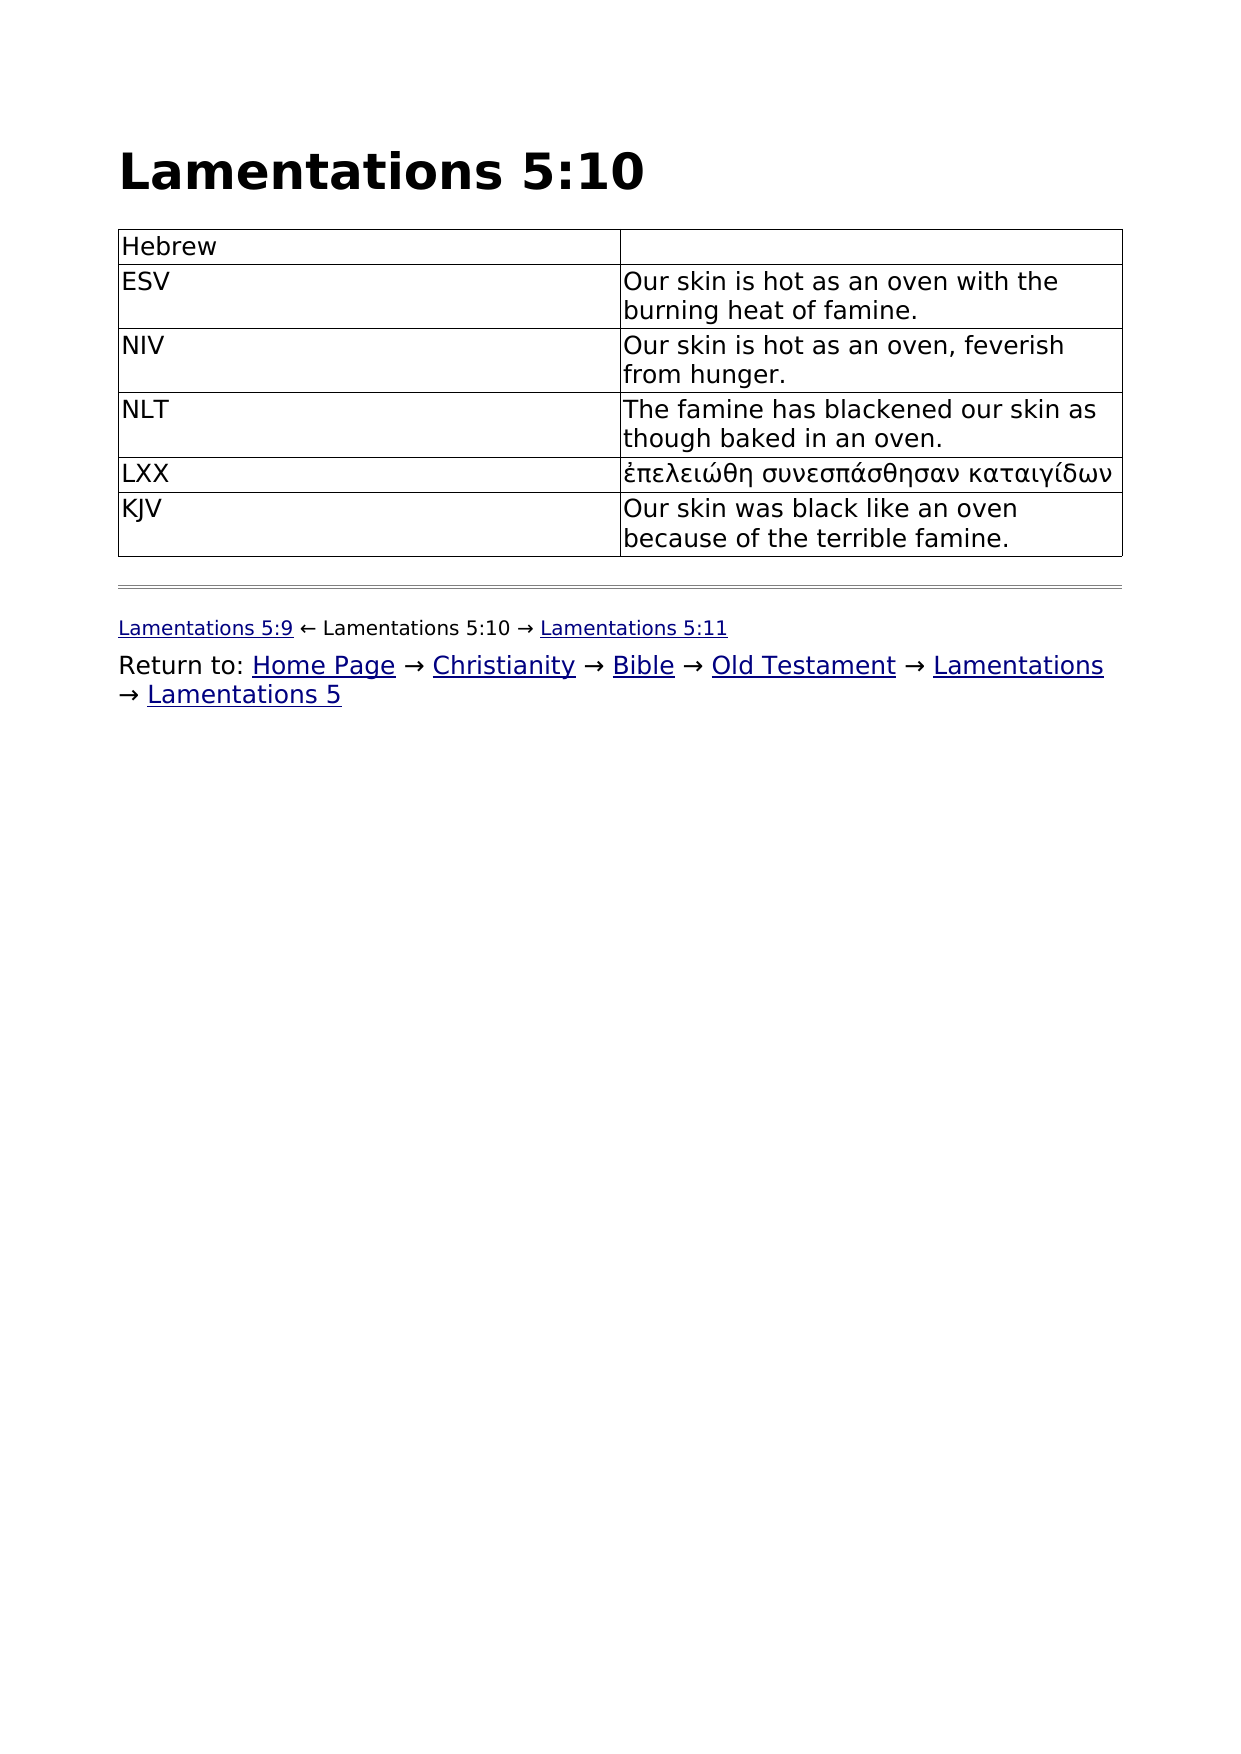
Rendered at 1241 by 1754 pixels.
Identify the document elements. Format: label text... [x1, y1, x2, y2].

text Return to: Home Page → Christianity → Bible → Old Testament → Lamentations → Lamentations 5 [118, 651, 1122, 709]
table_cell NIV [119, 329, 620, 392]
table_header [621, 230, 1122, 264]
table_cell Our skin is hot as an oven with the burning heat of famine. [621, 265, 1122, 328]
table_cell ἐπελειώθη συνεσπάσθησαν καταιγίδων [621, 458, 1122, 492]
table_cell Our skin is hot as an oven, feverish from hunger. [621, 329, 1122, 392]
subtitle Lamentations 5:10 [118, 143, 1122, 201]
table_cell LXX [119, 458, 620, 492]
table_header Hebrew [119, 230, 620, 264]
table_cell KJV [119, 493, 620, 556]
table_cell Our skin was black like an oven because of the terrible famine. [621, 493, 1122, 556]
table_cell NLT [119, 393, 620, 457]
text Lamentations 5:9 ← Lamentations 5:10 → Lamentations 5:11 [118, 617, 1122, 651]
table_cell The famine has blackened our skin as though baked in an oven. [621, 393, 1122, 457]
table_cell ESV [119, 265, 620, 328]
